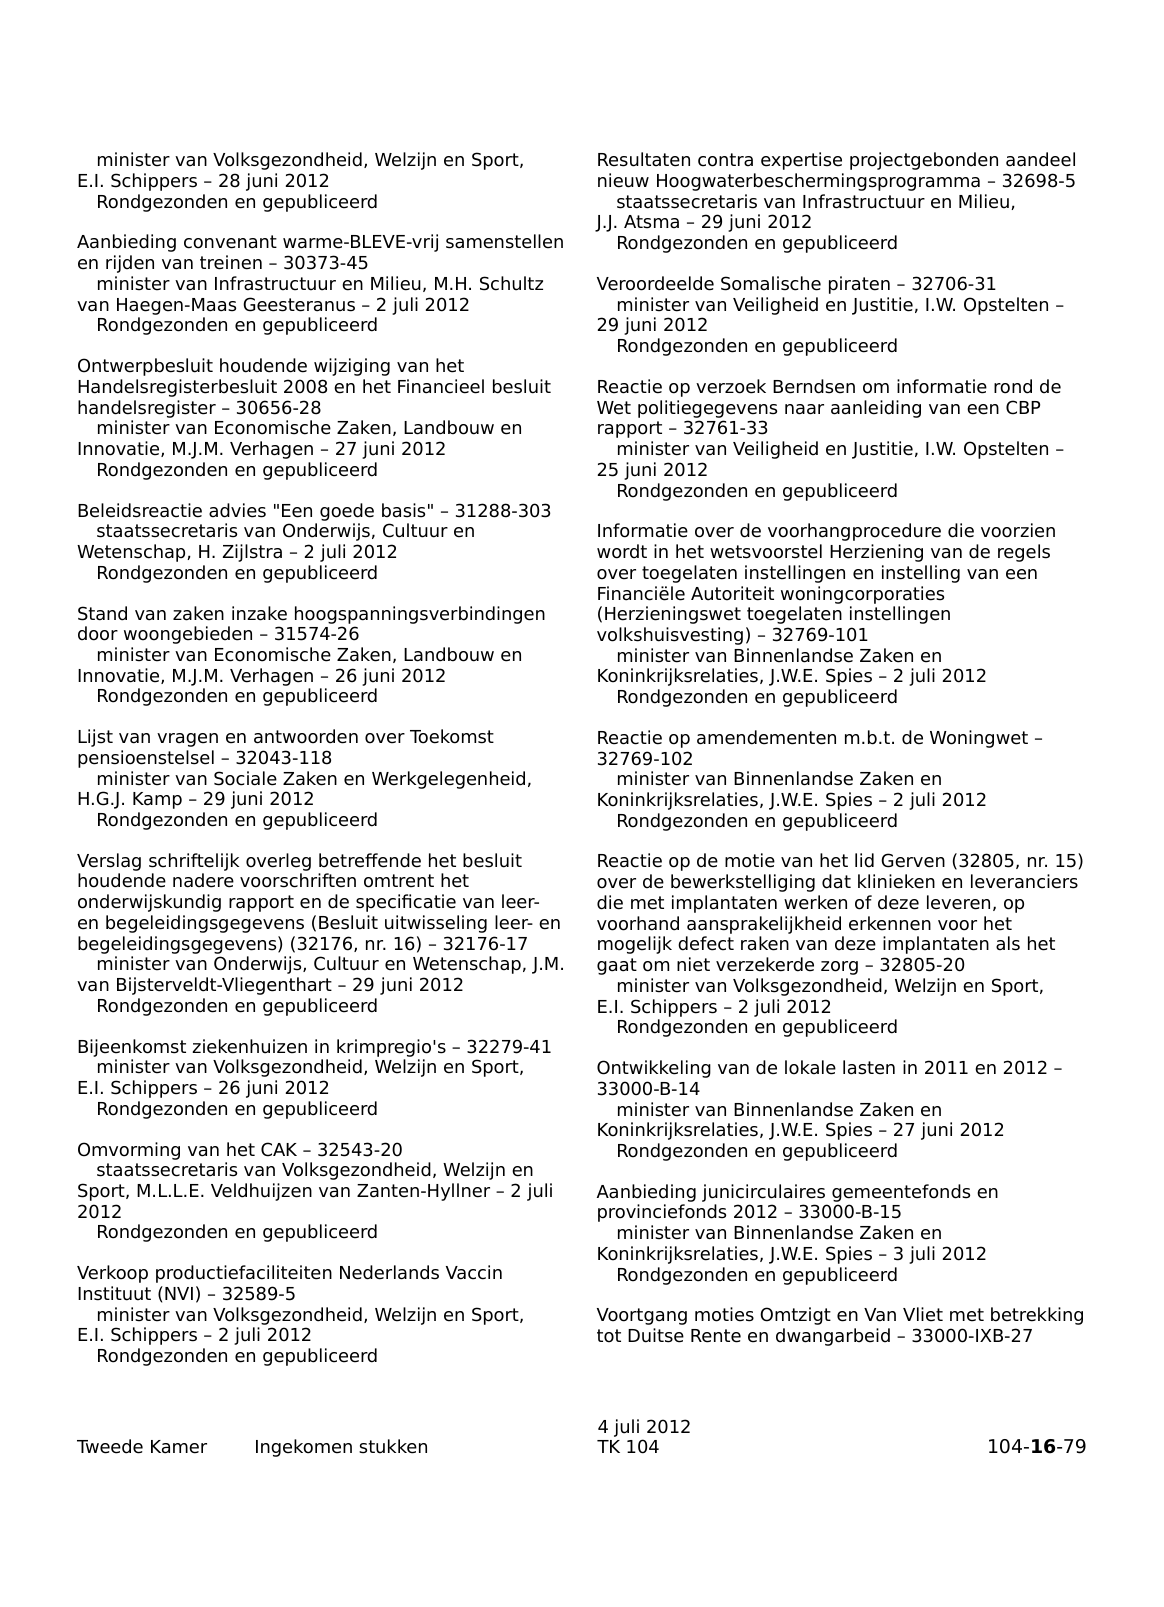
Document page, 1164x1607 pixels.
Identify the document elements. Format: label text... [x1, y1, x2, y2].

text Ontwikkeling van de lokale lasten in 2011 en 2012 – 33000-B-14 [596, 1058, 1087, 1099]
text Rondgezonden en gepubliceerd [596, 687, 1087, 708]
text Rondgezonden en gepubliceerd [77, 460, 567, 480]
text Verkoop productiefaciliteiten Nederlands Vaccin Instituut (NVI) – 32589-5 [77, 1263, 567, 1304]
text Rondgezonden en gepubliceerd [77, 192, 567, 212]
text Rondgezonden en gepubliceerd [77, 686, 567, 707]
text Rondgezonden en gepubliceerd [596, 1017, 1087, 1038]
text minister van Binnenlandse Zaken en Koninkrijksrelaties, J.W.E. Spies – 2 juli 2012 [596, 769, 1087, 811]
text Rondgezonden en gepubliceerd [596, 1141, 1087, 1162]
text minister van Infrastructuur en Milieu, M.H. Schultz van Haegen-Maas Geesteranus – 2 juli 2012 [77, 274, 567, 315]
text Rondgezonden en gepubliceerd [77, 1222, 567, 1243]
text minister van Volksgezondheid, Welzijn en Sport, E.I. Schippers – 2 juli 2012 [77, 1304, 567, 1346]
text minister van Volksgezondheid, Welzijn en Sport, E.I. Schippers – 28 juni 2012 [77, 150, 567, 192]
text Bijeenkomst ziekenhuizen in krimpregio's – 32279-41 [77, 1036, 567, 1057]
text Reactie op amendementen m.b.t. de Woningwet – 32769-102 [596, 728, 1087, 769]
text staatssecretaris van Infrastructuur en Milieu, J.J. Atsma – 29 juni 2012 [596, 192, 1087, 233]
text Reactie op verzoek Berndsen om informatie rond de Wet politiegegevens naar aanleiding van een CBP rapport – 32761-33 [596, 377, 1087, 439]
text minister van Economische Zaken, Landbouw en Innovatie, M.J.M. Verhagen – 27 juni 2012 [77, 418, 567, 460]
text Rondgezonden en gepubliceerd [596, 233, 1087, 254]
text minister van Economische Zaken, Landbouw en Innovatie, M.J.M. Verhagen – 26 juni 2012 [77, 645, 567, 686]
text Rondgezonden en gepubliceerd [77, 1099, 567, 1119]
text staatssecretaris van Volksgezondheid, Welzijn en Sport, M.L.L.E. Veldhuijzen van Zanten-Hyllner – 2 juli 2012 [77, 1160, 567, 1222]
text Rondgezonden en gepubliceerd [77, 810, 567, 831]
text Beleidsreactie advies "Een goede basis" – 31288-303 [77, 500, 567, 521]
text Voortgang moties Omtzigt en Van Vliet met betrekking tot Duitse Rente en dwangarbeid – 33000-IXB-27 [596, 1305, 1087, 1347]
text minister van Volksgezondheid, Welzijn en Sport, E.I. Schippers – 26 juni 2012 [77, 1057, 567, 1099]
text Rondgezonden en gepubliceerd [596, 336, 1087, 357]
text Resultaten contra expertise projectgebonden aandeel nieuw Hoogwaterbeschermingsprogramma – 32698-5 [596, 150, 1087, 192]
text Lijst van vragen en antwoorden over Toekomst pensioenstelsel – 32043-118 [77, 727, 567, 768]
text minister van Sociale Zaken en Werkgelegenheid, H.G.J. Kamp – 29 juni 2012 [77, 768, 567, 810]
text Rondgezonden en gepubliceerd [596, 1264, 1087, 1285]
text Rondgezonden en gepubliceerd [77, 563, 567, 583]
text minister van Veiligheid en Justitie, I.W. Opstelten – 29 juni 2012 [596, 294, 1087, 336]
text Aanbieding junicirculaires gemeentefonds en provinciefonds 2012 – 33000-B-15 [596, 1182, 1087, 1223]
text Informatie over de voorhangprocedure die voorzien wordt in het wetsvoorstel Herziening van de regels over toegelaten instellingen en instelling van een Financiële Autoriteit woningcorporaties (Herzieningswet toegelaten instellingen volkshuisvesting) – 32769-101 [596, 521, 1087, 646]
text Ontwerpbesluit houdende wijziging van het Handelsregisterbesluit 2008 en het Financieel besluit handelsregister – 30656-28 [77, 356, 567, 418]
text minister van Binnenlandse Zaken en Koninkrijksrelaties, J.W.E. Spies – 2 juli 2012 [596, 646, 1087, 687]
text minister van Onderwijs, Cultuur en Wetenschap, J.M. van Bijsterveldt-Vliegenthart – 29 juni 2012 [77, 954, 567, 996]
text minister van Binnenlandse Zaken en Koninkrijksrelaties, J.W.E. Spies – 3 juli 2012 [596, 1223, 1087, 1264]
text Omvorming van het CAK – 32543-20 [77, 1139, 567, 1160]
text Rondgezonden en gepubliceerd [77, 1346, 567, 1367]
text Reactie op de motie van het lid Gerven (32805, nr. 15) over de bewerkstelliging dat klinieken en leveranciers die met implantaten werken of deze leveren, op voorhand aansprakelijkheid erkennen voor het mogelijk defect raken van deze implantaten als het gaat om niet verzekerde zorg – 32805-20 [596, 851, 1087, 976]
text minister van Veiligheid en Justitie, I.W. Opstelten – 25 juni 2012 [596, 439, 1087, 480]
text Aanbieding convenant warme-BLEVE-vrij samenstellen en rijden van treinen – 30373-45 [77, 232, 567, 274]
text Stand van zaken inzake hoogspanningsverbindingen door woongebieden – 31574-26 [77, 603, 567, 645]
text minister van Volksgezondheid, Welzijn en Sport, E.I. Schippers – 2 juli 2012 [596, 976, 1087, 1017]
text Verslag schriftelijk overleg betreffende het besluit houdende nadere voorschriften omtrent het onderwijskundig rapport en de specificatie van leer- en begeleidingsgegevens (Besluit uitwisseling leer- en begeleidingsgegevens) (32176, nr. 16) – 32176-17 [77, 851, 567, 954]
text Rondgezonden en gepubliceerd [596, 811, 1087, 831]
text Rondgezonden en gepubliceerd [596, 480, 1087, 501]
text minister van Binnenlandse Zaken en Koninkrijksrelaties, J.W.E. Spies – 27 juni 2012 [596, 1099, 1087, 1141]
text Rondgezonden en gepubliceerd [77, 996, 567, 1016]
text Rondgezonden en gepubliceerd [77, 315, 567, 336]
text staatssecretaris van Onderwijs, Cultuur en Wetenschap, H. Zijlstra – 2 juli 2012 [77, 521, 567, 563]
text Veroordeelde Somalische piraten – 32706-31 [596, 274, 1087, 294]
